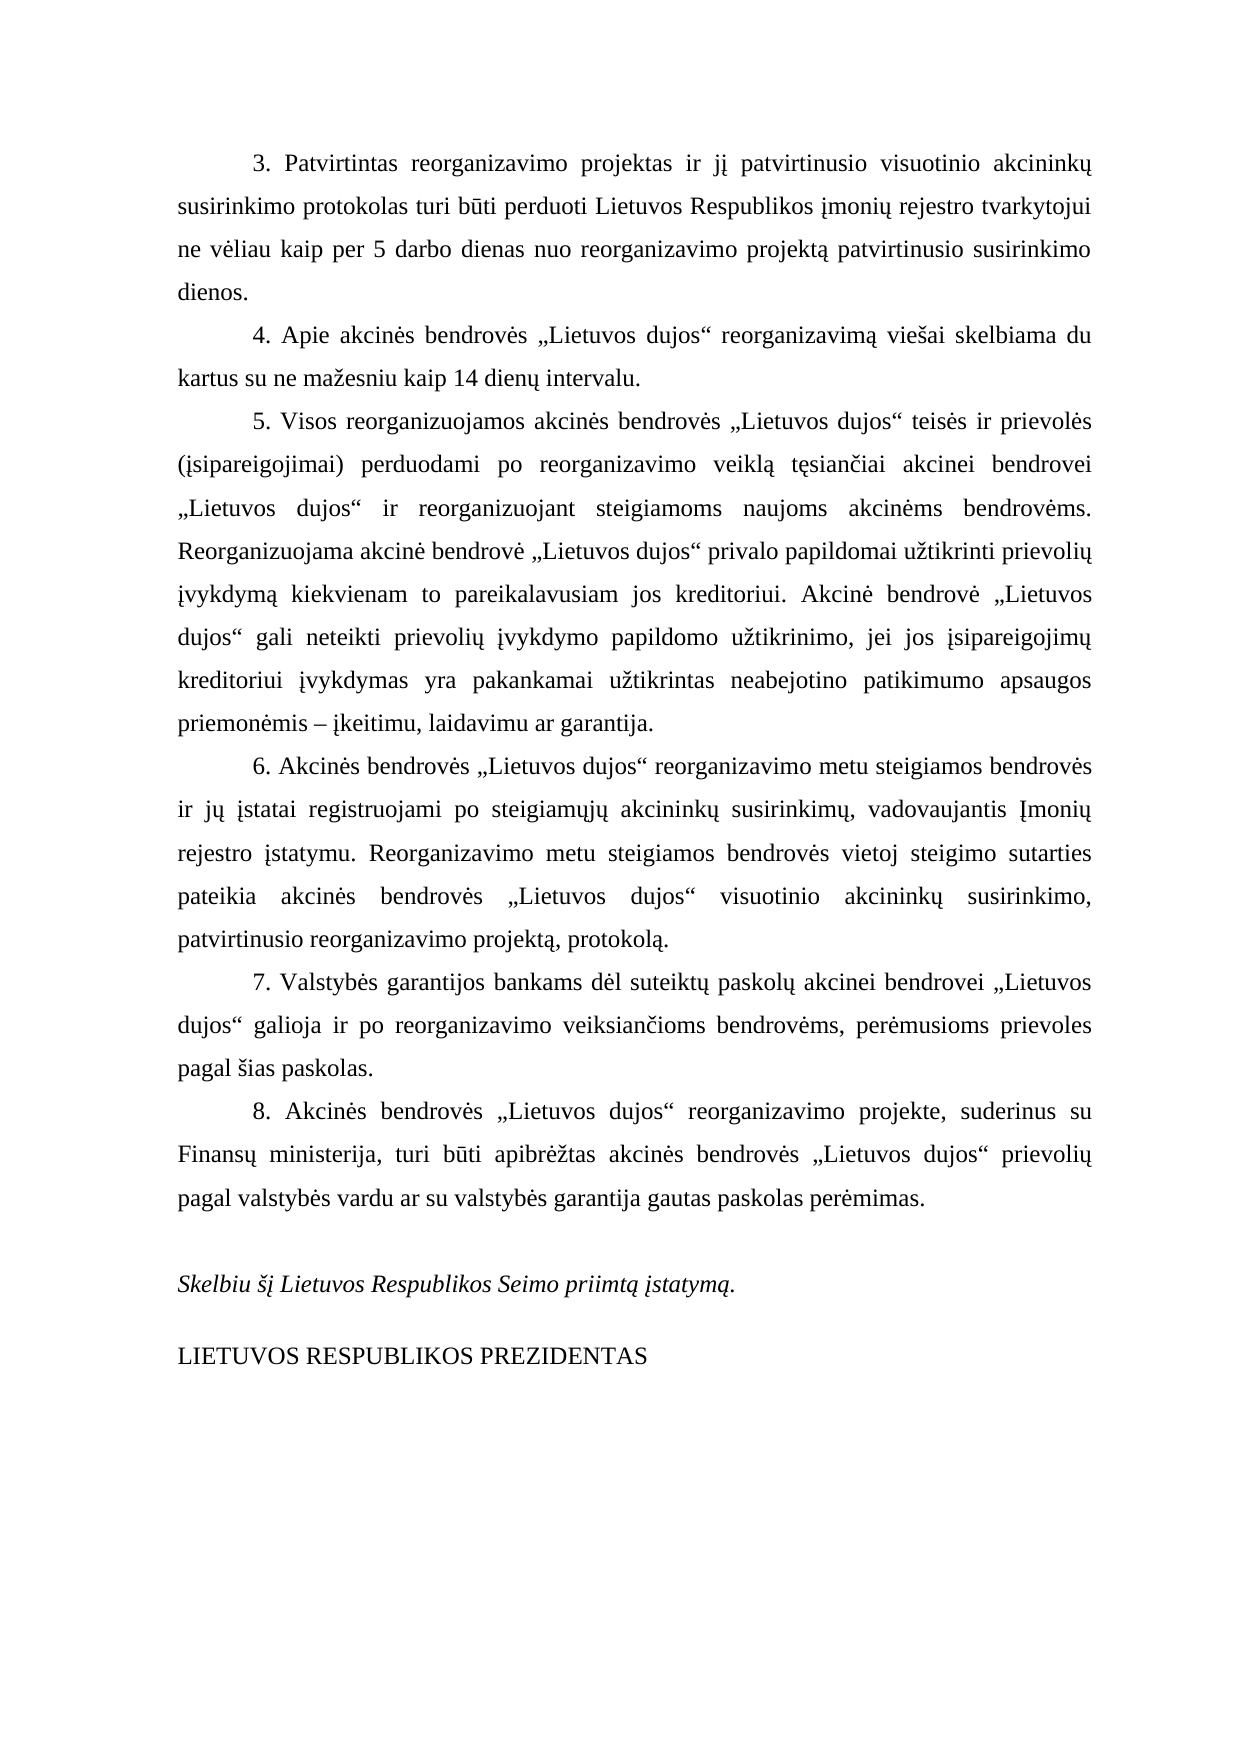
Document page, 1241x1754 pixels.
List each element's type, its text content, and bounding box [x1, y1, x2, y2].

text 4. Apie akcinės bendrovės „Lietuvos dujos“ reorganizavimą viešai skelbiama du kartus su ne mažesniu kaip 14 dienų intervalu. [177, 320, 1092, 392]
text 5. Visos reorganizuojamos akcinės bendrovės „Lietuvos dujos“ teisės ir prievolės (įsipareigojimai) perduodami po reorganizavimo veiklą tęsiančiai akcinei bendrovei „Lietuvos dujos“ ir reorganizuojant steigiamoms naujoms akcinėms bendrovėms. Reorganizuojama akcinė bendrovė „Lietuvos dujos“ privalo papildomai užtikrinti prievolių įvykdymą kiekvienam to pareikalavusiam jos kreditoriui. Akcinė bendrovė „Lietuvos dujos“ gali neteikti prievolių įvykdymo papildomo užtikrinimo, jei jos įsipareigojimų kreditoriui įvykdymas yra pakankamai užtikrintas neabejotino patikimumo apsaugos priemonėmis – įkeitimu, laidavimu ar garantija. [177, 406, 1092, 737]
text LIETUVOS RESPUBLIKOS PREZIDENTAS [177, 1341, 1092, 1369]
text 3. Patvirtintas reorganizavimo projektas ir jį patvirtinusio visuotinio akcininkų susirinkimo protokolas turi būti perduoti Lietuvos Respublikos įmonių rejestro tvarkytojui ne vėliau kaip per 5 darbo dienas nuo reorganizavimo projektą patvirtinusio susirinkimo dienos. [177, 148, 1092, 306]
text 7. Valstybės garantijos bankams dėl suteiktų paskolų akcinei bendrovei „Lietuvos dujos“ galioja ir po reorganizavimo veiksiančioms bendrovėms, perėmusioms prievoles pagal šias paskolas. [177, 967, 1092, 1082]
text Skelbiu šį Lietuvos Respublikos Seimo priimtą įstatymą. [177, 1269, 1092, 1298]
text 6. Akcinės bendrovės „Lietuvos dujos“ reorganizavimo metu steigiamos bendrovės ir jų įstatai registruojami po steigiamųjų akcininkų susirinkimų, vadovaujantis Įmonių rejestro įstatymu. Reorganizavimo metu steigiamos bendrovės vietoj steigimo sutarties pateikia akcinės bendrovės „Lietuvos dujos“ visuotinio akcininkų susirinkimo, patvirtinusio reorganizavimo projektą, protokolą. [177, 751, 1092, 953]
text 8. Akcinės bendrovės „Lietuvos dujos“ reorganizavimo projekte, suderinus su Finansų ministerija, turi būti apibrėžtas akcinės bendrovės „Lietuvos dujos“ prievolių pagal valstybės vardu ar su valstybės garantija gautas paskolas perėmimas. [177, 1096, 1092, 1211]
